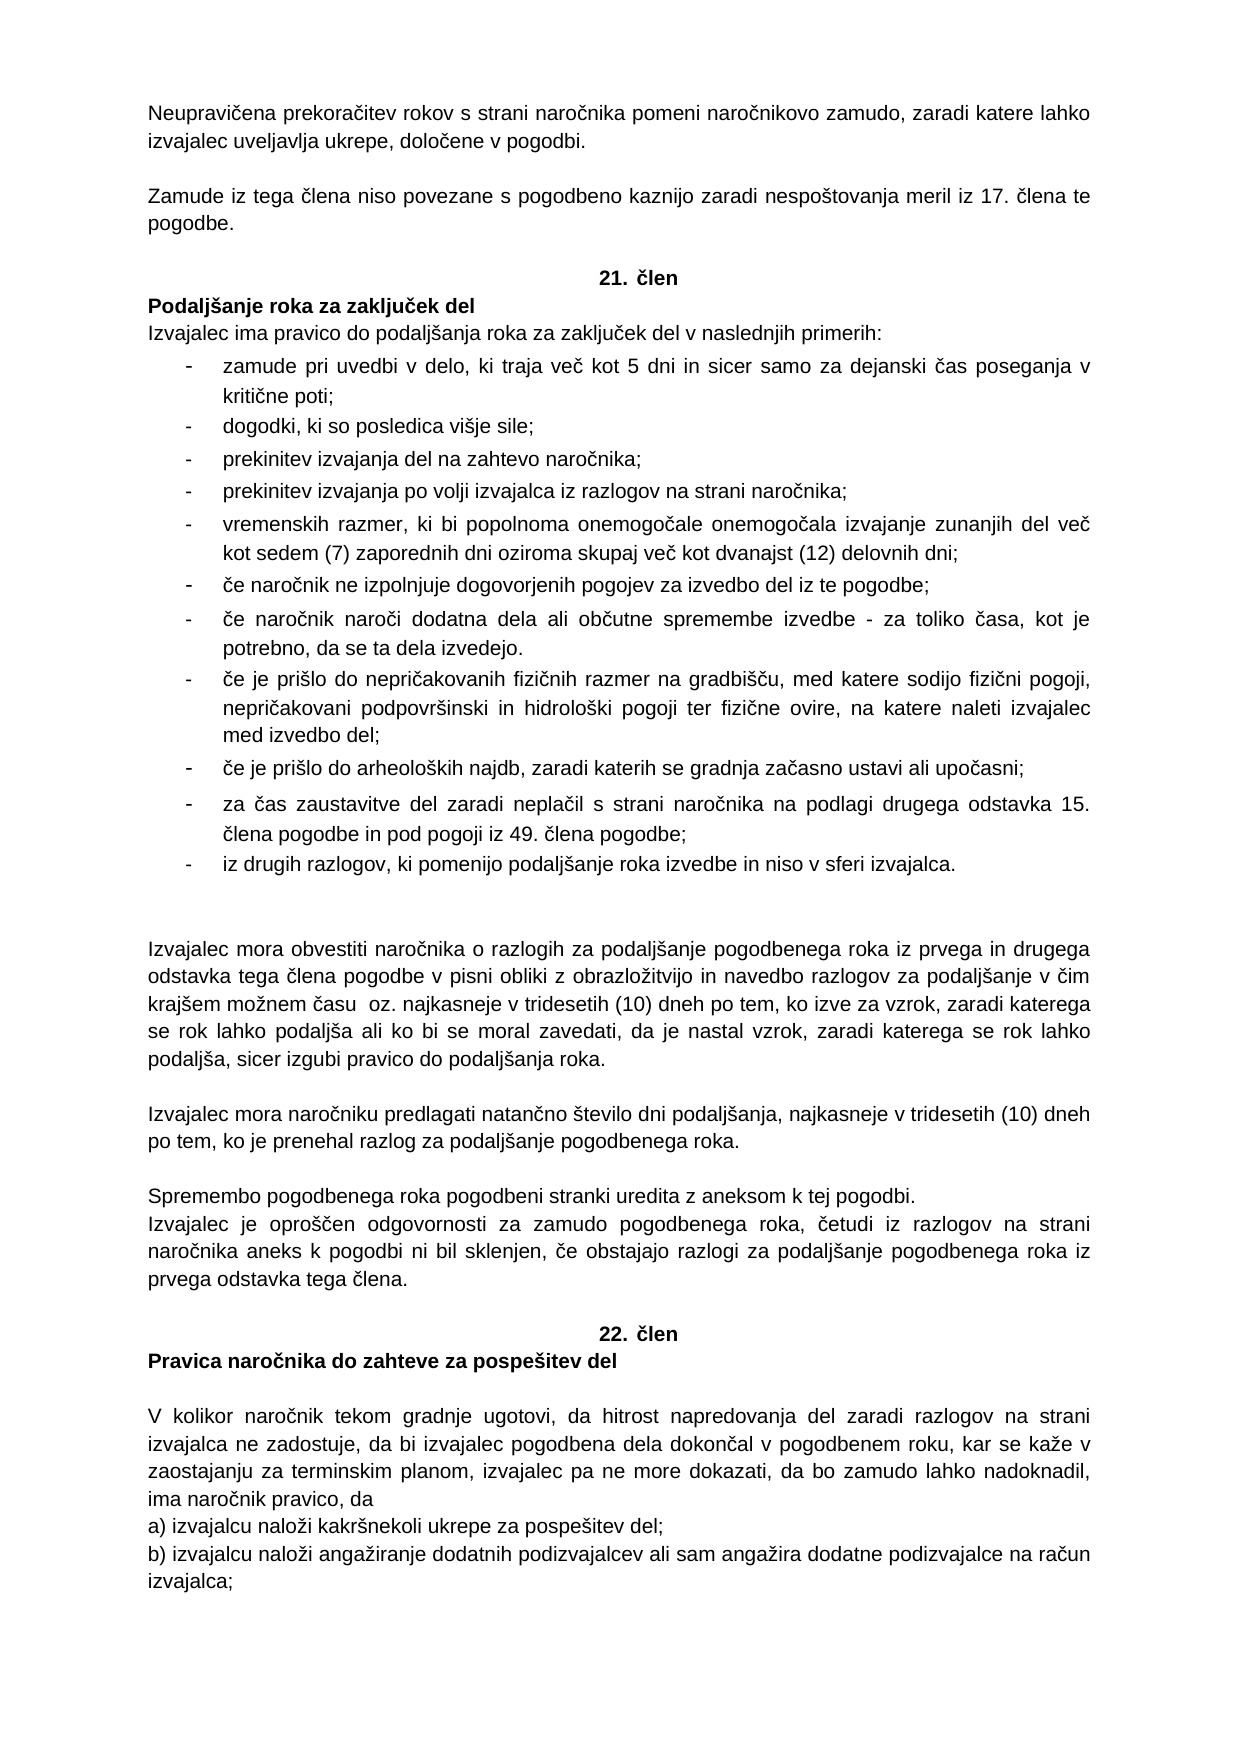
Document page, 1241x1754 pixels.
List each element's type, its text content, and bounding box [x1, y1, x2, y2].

list za čas zaustavitve del zaradi neplačil s strani naročnika na podlagi drugega odstavka 15. člena pogodbe in pod pogoji iz 49. člena pogodbe; [185, 787, 1092, 845]
text Izvajalec mora naročniku predlagati natančno število dni podaljšanja, najkasneje v tridesetih (10) dneh po tem, ko je prenehal razlog za podaljšanje pogodbenega roka. [148, 1102, 1092, 1153]
list če naročnik ne izpolnjuje dogovorjenih pogojev za izvedbo del iz te pogodbe; [185, 568, 1092, 599]
list če je prišlo do nepričakovanih fizičnih razmer na gradbišču, med katere sodijo fizični pogoji, nepričakovani podpovršinski in hidrološki pogoji ter fizične ovire, na katere naleti izvajalec med izvedbo del; [185, 664, 1092, 747]
list člen [185, 1322, 1092, 1346]
text Pravica naročnika do zahteve za pospešitev del [148, 1349, 1092, 1373]
list če je prišlo do arheoloških najdb, zaradi katerih se gradnja začasno ustavi ali upočasni; [185, 751, 1092, 782]
list iz drugih razlogov, ki pomenijo podaljšanje roka izvedbe in niso v sferi izvajalca. [185, 849, 1092, 877]
text Zamude iz tega člena niso povezane s pogodbeno kaznijo zaradi nespoštovanja meril iz 17. člena te pogodbe. [148, 184, 1092, 235]
text Izvajalec mora obvestiti naročnika o razlogih za podaljšanje pogodbenega roka iz prvega in drugega odstavka tega člena pogodbe v pisni obliki z obrazložitvijo in navedbo razlogov za podaljšanje v čim krajšem možnem času oz. najkasneje v tridesetih (10) dneh po tem, ko izve za vzrok, zaradi katerega se rok lahko podaljša ali ko bi se moral zavedati, da je nastal vzrok, zaradi katerega se rok lahko podaljša, sicer izgubi pravico do podaljšanja roka. [148, 937, 1092, 1071]
list dogodki, ki so posledica višje sile; [185, 411, 1092, 439]
text Izvajalec je oproščen odgovornosti za zamudo pogodbenega roka, četudi iz razlogov na strani naročnika aneks k pogodbi ni bil sklenjen, če obstajajo razlogi za podaljšanje pogodbenega roka iz prvega odstavka tega člena. [148, 1212, 1092, 1291]
list prekinitev izvajanja del na zahtevo naročnika; [185, 444, 1092, 472]
list člen [185, 266, 1092, 290]
text Izvajalec ima pravico do podaljšanja roka za zaključek del v naslednjih primerih: [148, 321, 1092, 345]
text b) izvajalcu naloži angažiranje dodatnih podizvajalcev ali sam angažira dodatne podizvajalce na račun izvajalca; [148, 1542, 1092, 1593]
text V kolikor naročnik tekom gradnje ugotovi, da hitrost napredovanja del zaradi razlogov na strani izvajalca ne zadostuje, da bi izvajalec pogodbena dela dokončal v pogodbenem roku, kar se kaže v zaostajanju za terminskim planom, izvajalec pa ne more dokazati, da bo zamudo lahko nadoknadil, ima naročnik pravico, da [148, 1404, 1092, 1511]
text Spremembo pogodbenega roka pogodbeni stranki uredita z aneksom k tej pogodbi. [148, 1184, 1092, 1208]
list zamude pri uvedbi v delo, ki traja več kot 5 dni in sicer samo za dejanski čas poseganja v kritične poti; [185, 349, 1092, 407]
text Neupravičena prekoračitev rokov s strani naročnika pomeni naročnikovo zamudo, zaradi katere lahko izvajalec uveljavlja ukrepe, določene v pogodbi. [148, 101, 1092, 153]
list vremenskih razmer, ki bi popolnoma onemogočale onemogočala izvajanje zunanjih del več kot sedem (7) zaporednih dni oziroma skupaj več kot dvanajst (12) delovnih dni; [185, 509, 1092, 565]
list če naročnik naroči dodatna dela ali občutne spremembe izvedbe - za toliko časa, kot je potrebno, da se ta dela izvedejo. [185, 604, 1092, 660]
text a) izvajalcu naloži kakršnekoli ukrepe za pospešitev del; [148, 1514, 1092, 1538]
list prekinitev izvajanja po volji izvajalca iz razlogov na strani naročnika; [185, 476, 1092, 505]
text Podaljšanje roka za zaključek del [148, 294, 1092, 318]
